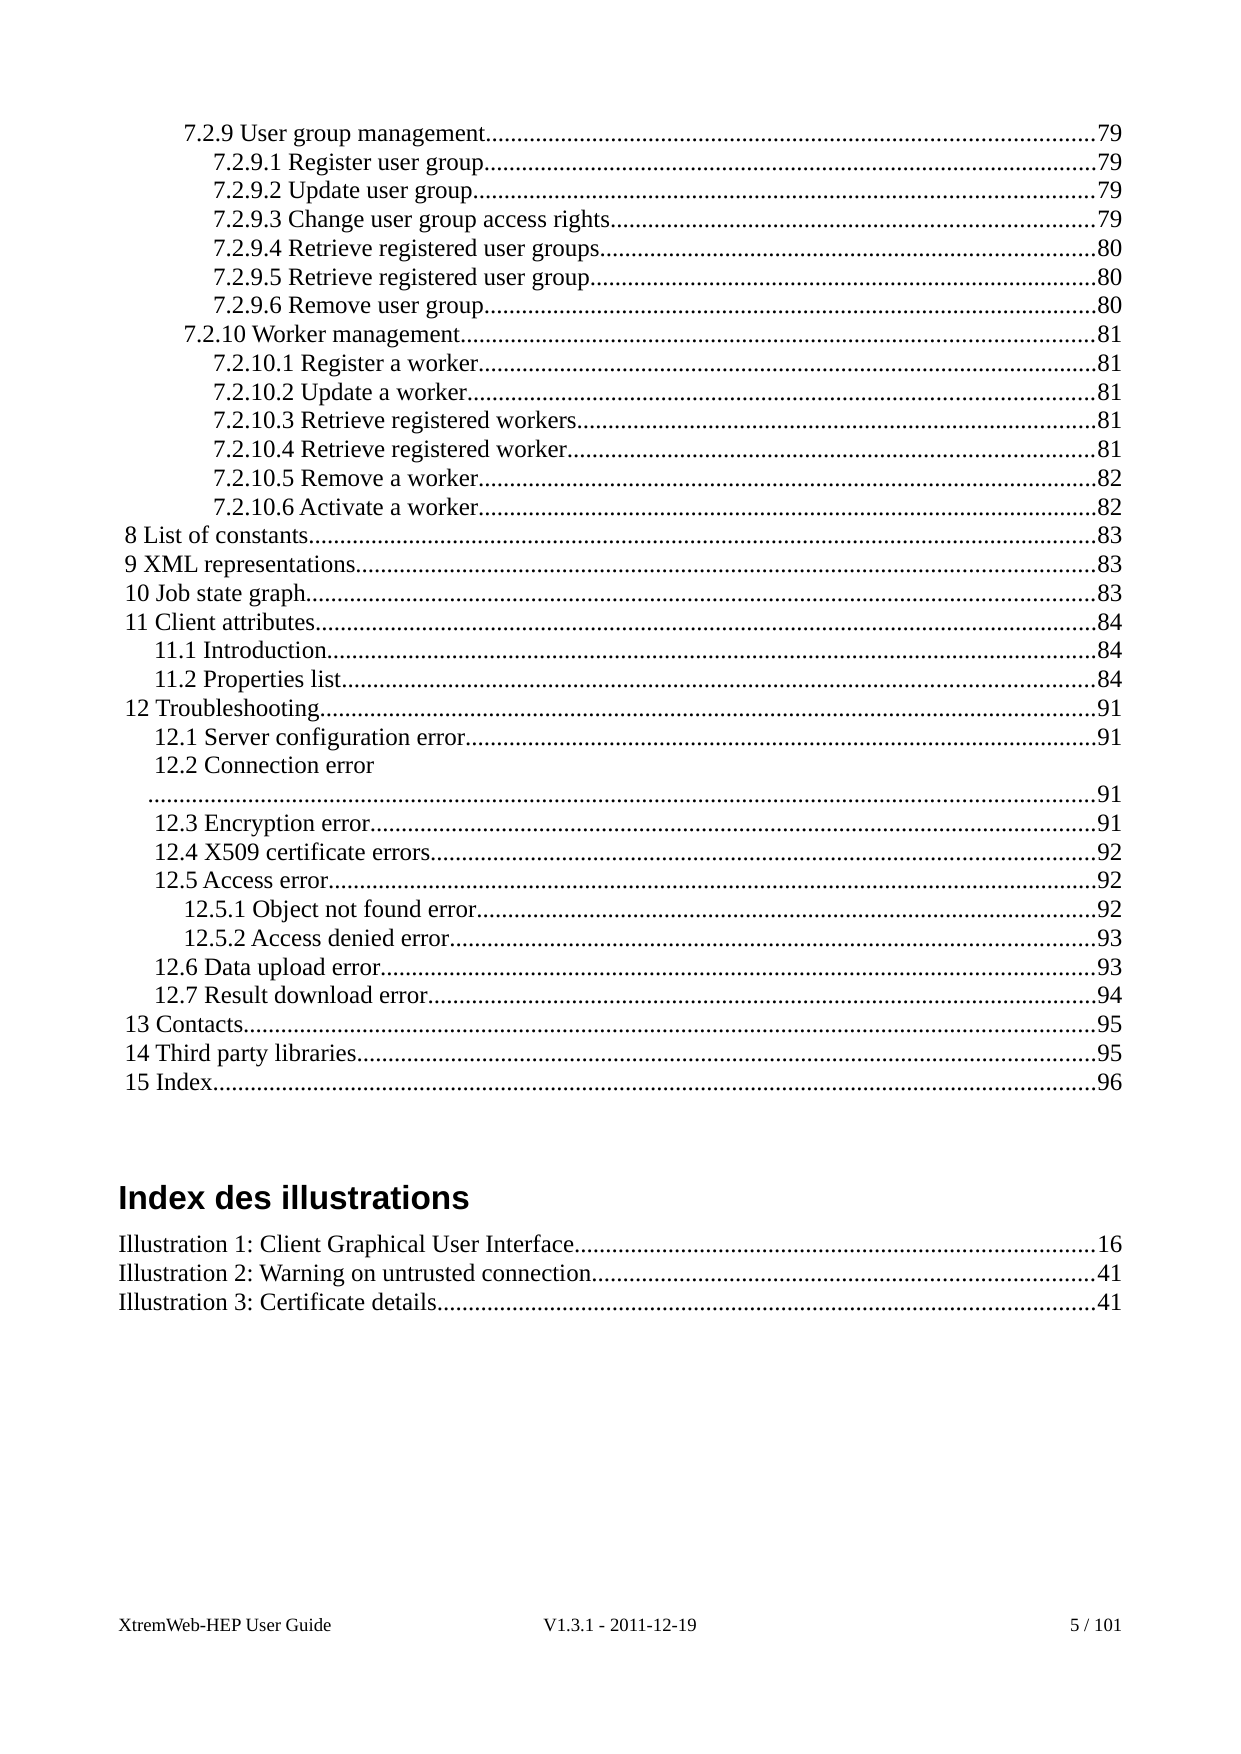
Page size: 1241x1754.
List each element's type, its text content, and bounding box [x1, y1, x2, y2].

text 7.2.10.4 Retrieve registered worker 81 [207, 434, 1122, 463]
text 7.2.9.4 Retrieve registered user groups 80 [207, 233, 1122, 262]
text 10 Job state graph 83 [118, 578, 1122, 607]
text 7.2.9.5 Retrieve registered user group 80 [207, 262, 1122, 291]
text 12.4 X509 certificate errors 92 [148, 837, 1122, 866]
text 7.2.9.3 Change user group access rights 79 [207, 204, 1122, 233]
text 14 Third party libraries 95 [118, 1038, 1122, 1067]
text 11.2 Properties list 84 [148, 664, 1122, 693]
text Illustration 2: Warning on untrusted connection 41 [118, 1258, 1122, 1287]
text 15 Index 96 [118, 1067, 1122, 1096]
text Illustration 1: Client Graphical User Interface 16 [118, 1229, 1122, 1258]
text 12.5.2 Access denied error 93 [177, 923, 1122, 952]
text 12.6 Data upload error 93 [148, 952, 1122, 981]
text 9 XML representations 83 [118, 549, 1122, 578]
text 7.2.9.6 Remove user group 80 [207, 291, 1122, 319]
text 12.3 Encryption error 91 [148, 808, 1122, 837]
text 7.2.9 User group management 79 [177, 118, 1122, 147]
text 12.1 Server configuration error 91 [148, 722, 1122, 751]
subtitle Index des illustrations [118, 1178, 1122, 1217]
text 7.2.10.2 Update a worker 81 [207, 377, 1122, 406]
text 12.5 Access error 92 [148, 866, 1122, 894]
text 7.2.10.1 Register a worker 81 [207, 348, 1122, 377]
text 13 Contacts 95 [118, 1009, 1122, 1038]
text 11 Client attributes 84 [118, 607, 1122, 636]
text 12 Troubleshooting 91 [118, 693, 1122, 722]
text 7.2.9.2 Update user group 79 [207, 176, 1122, 204]
text 7.2.10.6 Activate a worker 82 [207, 492, 1122, 521]
text 7.2.10.3 Retrieve registered workers 81 [207, 406, 1122, 434]
text 12.2 Connection error 91 [148, 751, 1122, 808]
text 12.5.1 Object not found error 92 [177, 894, 1122, 923]
text Illustration 3: Certificate details 41 [118, 1287, 1122, 1315]
text 12.7 Result download error 94 [148, 981, 1122, 1009]
text 7.2.9.1 Register user group 79 [207, 147, 1122, 176]
text 11.1 Introduction 84 [148, 636, 1122, 664]
text 8 List of constants 83 [118, 521, 1122, 549]
text 7.2.10.5 Remove a worker 82 [207, 463, 1122, 492]
text 7.2.10 Worker management 81 [177, 319, 1122, 348]
